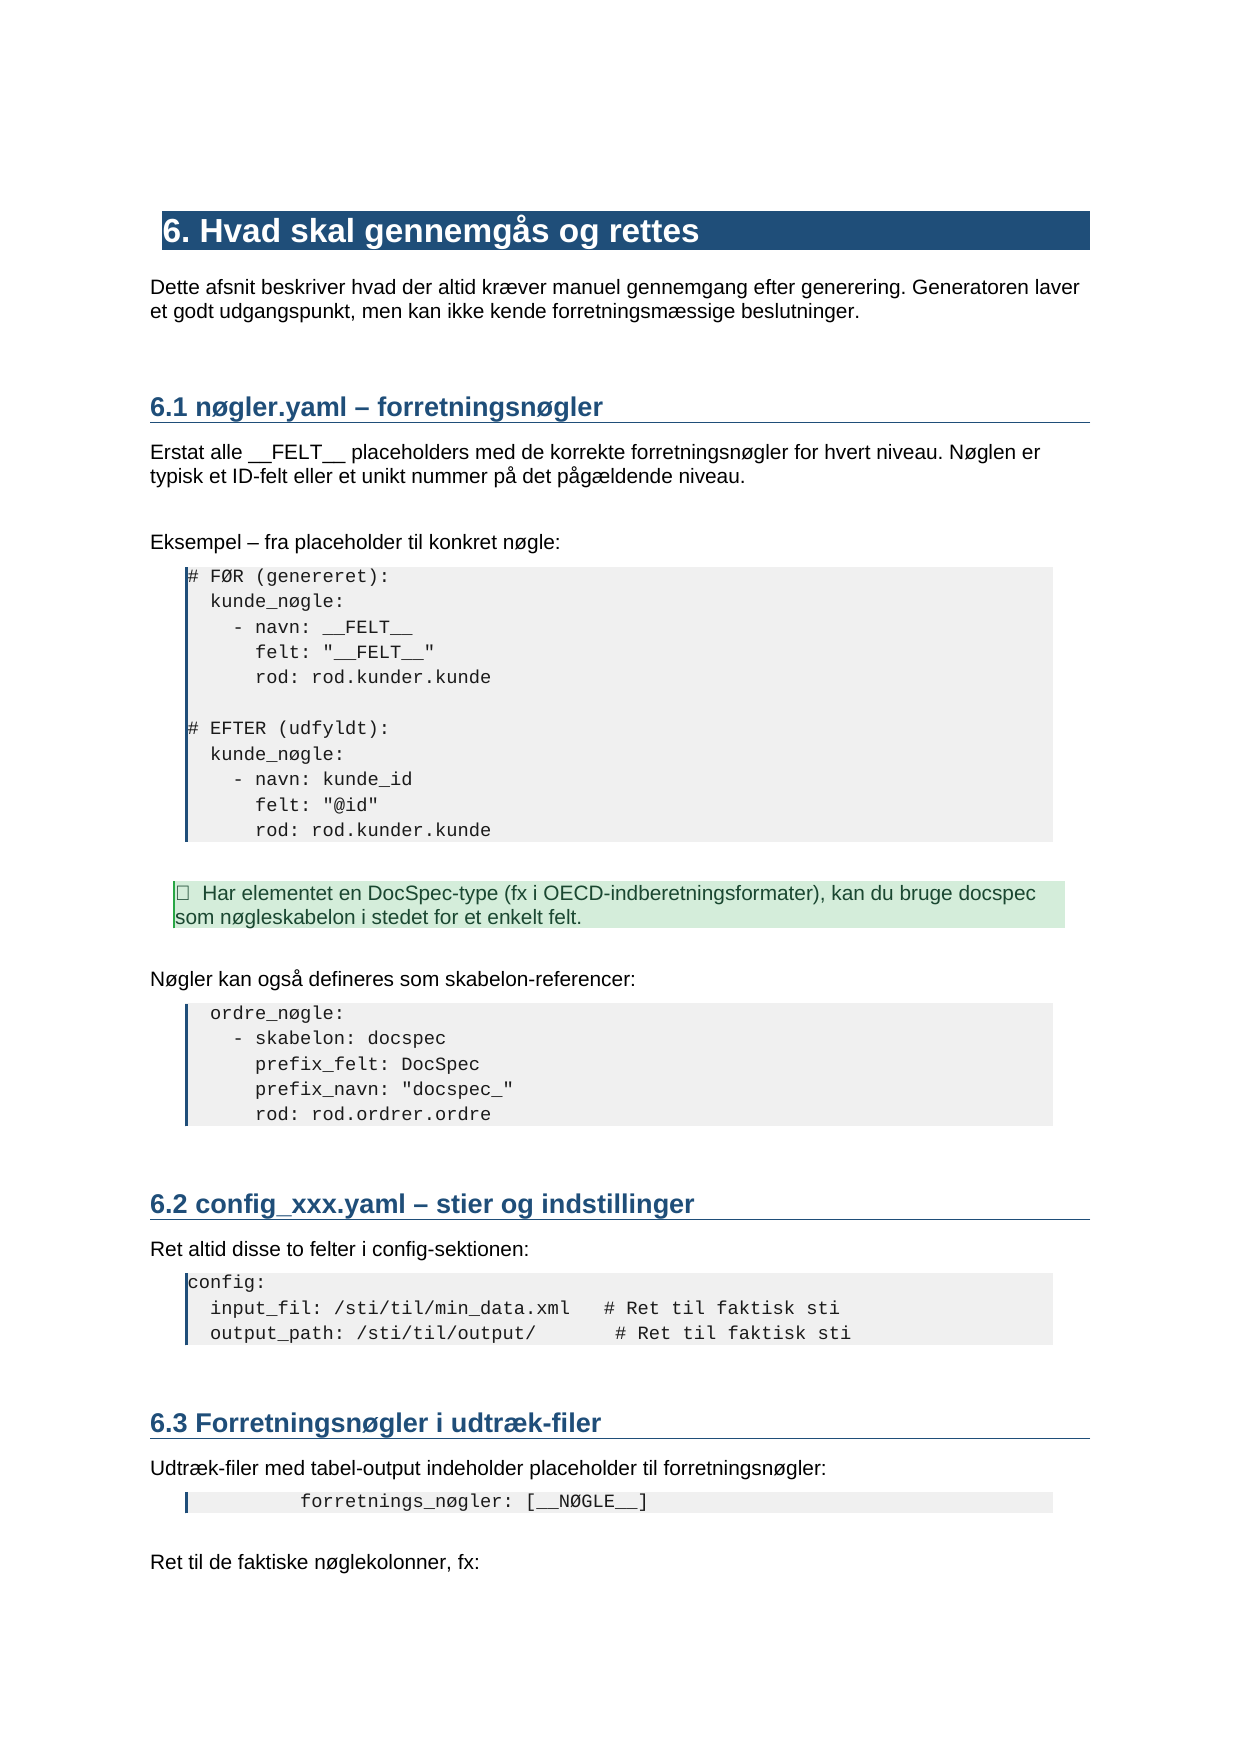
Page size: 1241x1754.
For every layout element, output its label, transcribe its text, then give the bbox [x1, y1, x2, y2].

subtitle 6. Hvad skal gennemgås og rettes [162, 211, 1090, 250]
text felt: "@id" [188, 795, 1053, 817]
text 💡 Har elementet en DocSpec-type (fx i OECD-indberetningsformater), kan du bruge docspec som nøgleskabelon i stedet for et enkelt felt. [175, 881, 1065, 928]
subtitle 6.1 nøgler.yaml – forretningsnøgler [150, 391, 1090, 422]
text - navn: __FELT__ [188, 617, 1053, 639]
text prefix_felt: DocSpec [188, 1054, 1053, 1076]
text Nøgler kan også defineres som skabelon-referencer: [150, 967, 1090, 991]
text forretnings_nøgler: [__NØGLE__] [188, 1492, 1053, 1513]
text ordre_nøgle: [185, 1003, 1053, 1025]
text Ret til de faktiske nøglekolonner, fx: [150, 1550, 1090, 1574]
text Eksempel – fra placeholder til konkret nøgle: [150, 530, 1090, 554]
text kunde_nøgle: [188, 592, 1053, 613]
text Dette afsnit beskriver hvad der altid kræver manuel gennemgang efter generering. Generatoren laver et godt udgangspunkt, men kan ikke kende forretningsmæssige beslutninger. [150, 275, 1090, 323]
text Udtræk-filer med tabel-output indeholder placeholder til forretningsnøgler: [150, 1456, 1090, 1480]
text prefix_navn: "docspec_" [188, 1080, 1053, 1101]
subtitle 6.3 Forretningsnøgler i udtræk-filer [150, 1407, 1090, 1438]
text config: [188, 1273, 1053, 1294]
text # FØR (genereret): [188, 567, 1053, 588]
text - navn: kunde_id [188, 770, 1053, 791]
text rod: rod.kunder.kunde [188, 668, 1053, 689]
text output_path: /sti/til/output/ # Ret til faktisk sti [188, 1324, 1053, 1345]
text rod: rod.ordrer.ordre [188, 1105, 1053, 1126]
text # EFTER (udfyldt): [188, 719, 1053, 740]
text Ret altid disse to felter i config-sektionen: [150, 1237, 1090, 1261]
text input_fil: /sti/til/min_data.xml # Ret til faktisk sti [188, 1299, 1053, 1320]
text - skabelon: docspec [188, 1029, 1053, 1050]
text felt: "__FELT__" [188, 643, 1053, 664]
text rod: rod.kunder.kunde [188, 821, 1053, 842]
subtitle 6.2 config_xxx.yaml – stier og indstillinger [150, 1188, 1090, 1219]
text kunde_nøgle: [188, 744, 1053, 766]
text Erstat alle __FELT__ placeholders med de korrekte forretningsnøgler for hvert niveau. Nøglen er typisk et ID-felt eller et unikt nummer på det pågældende niveau. [150, 439, 1090, 487]
